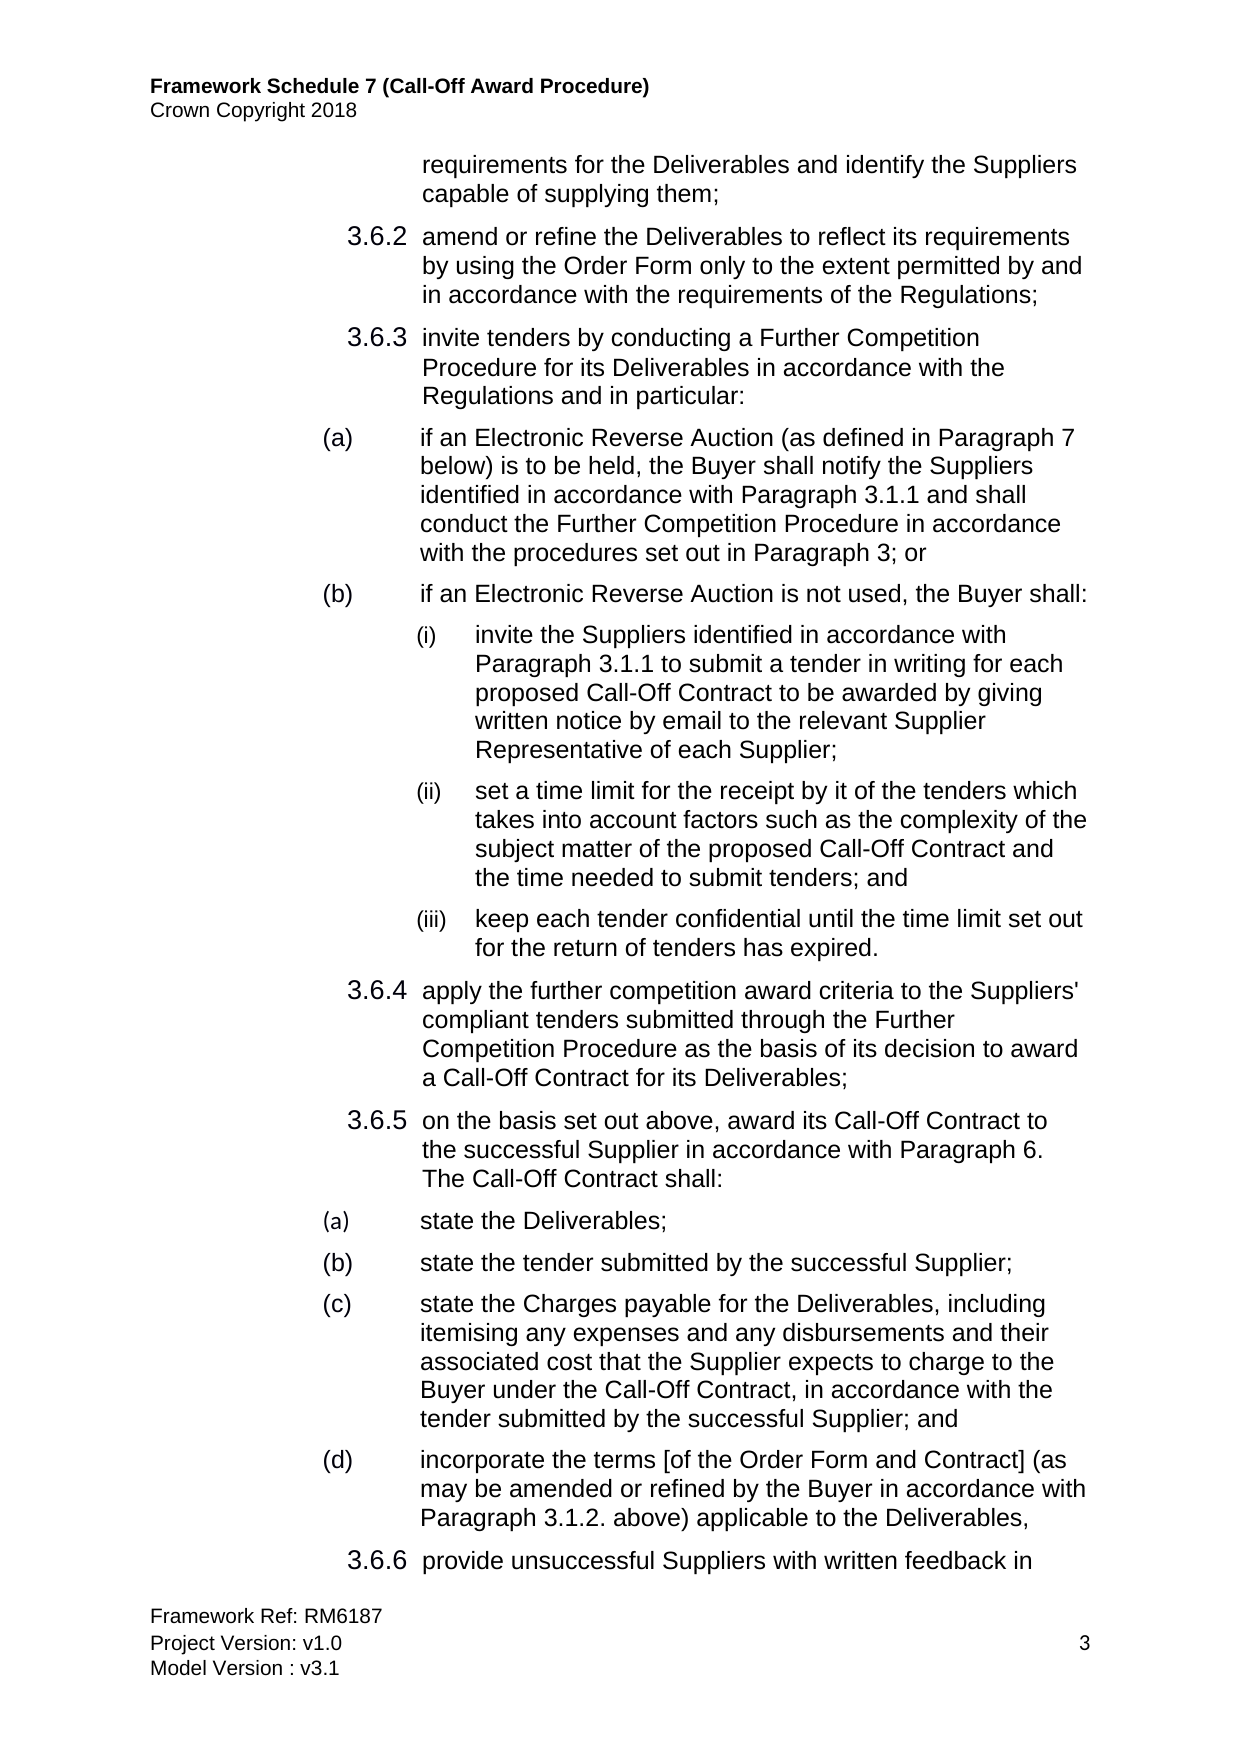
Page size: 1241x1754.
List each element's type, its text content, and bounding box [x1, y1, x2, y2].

list set a time limit for the receipt by it of the tenders which takes into account factors such as the complexity of the subject matter of the proposed Call-Off Contract and the time needed to submit tenders; and [416, 776, 1090, 891]
list incorporate the terms [of the Order Form and Contract] (as may be amended or refined by the Buyer in accordance with Paragraph 3.1.2. above) applicable to the Deliverables, [322, 1446, 1090, 1532]
list amend or refine the Deliverables to reflect its requirements by using the Order Form only to the extent permitted by and in accordance with the requirements of the Regulations; [347, 220, 1090, 309]
list apply the further competition award criteria to the Suppliers' compliant tenders submitted through the Further Competition Procedure as the basis of its decision to award a Call-Off Contract for its Deliverables; [347, 974, 1090, 1091]
list invite tenders by conducting a Further Competition Procedure for its Deliverables in accordance with the Regulations and in particular: [347, 321, 1090, 410]
list keep each tender confidential until the time limit set out for the return of tenders has expired. [416, 904, 1090, 961]
list state the tender submitted by the successful Supplier; [322, 1248, 1090, 1277]
list on the basis set out above, award its Call-Off Contract to the successful Supplier in accordance with Paragraph 6. The Call-Off Contract shall: [347, 1104, 1090, 1192]
list if an Electronic Reverse Auction is not used, the Buyer shall: [322, 579, 1090, 607]
list state the Charges payable for the Deliverables, including itemising any expenses and any disbursements and their associated cost that the Supplier expects to charge to the Buyer under the Call-Off Contract, in accordance with the tender submitted by the successful Supplier; and [322, 1289, 1090, 1433]
list provide unsuccessful Suppliers with written feedback in [347, 1544, 1090, 1576]
list if an Electronic Reverse Auction (as defined in Paragraph 7 below) is to be held, the Buyer shall notify the Suppliers identified in accordance with Paragraph 3.1.1 and shall conduct the Further Competition Procedure in accordance with the procedures set out in Paragraph 3; or [322, 422, 1090, 566]
list state the Deliverables; [322, 1205, 1090, 1236]
list invite the Suppliers identified in accordance with Paragraph 3.1.1 to submit a tender in writing for each proposed Call-Off Contract to be awarded by giving written notice by email to the relevant Supplier Representative of each Supplier; [416, 620, 1090, 764]
list requirements for the Deliverables and identify the Suppliers capable of supplying them; [347, 150, 1090, 207]
